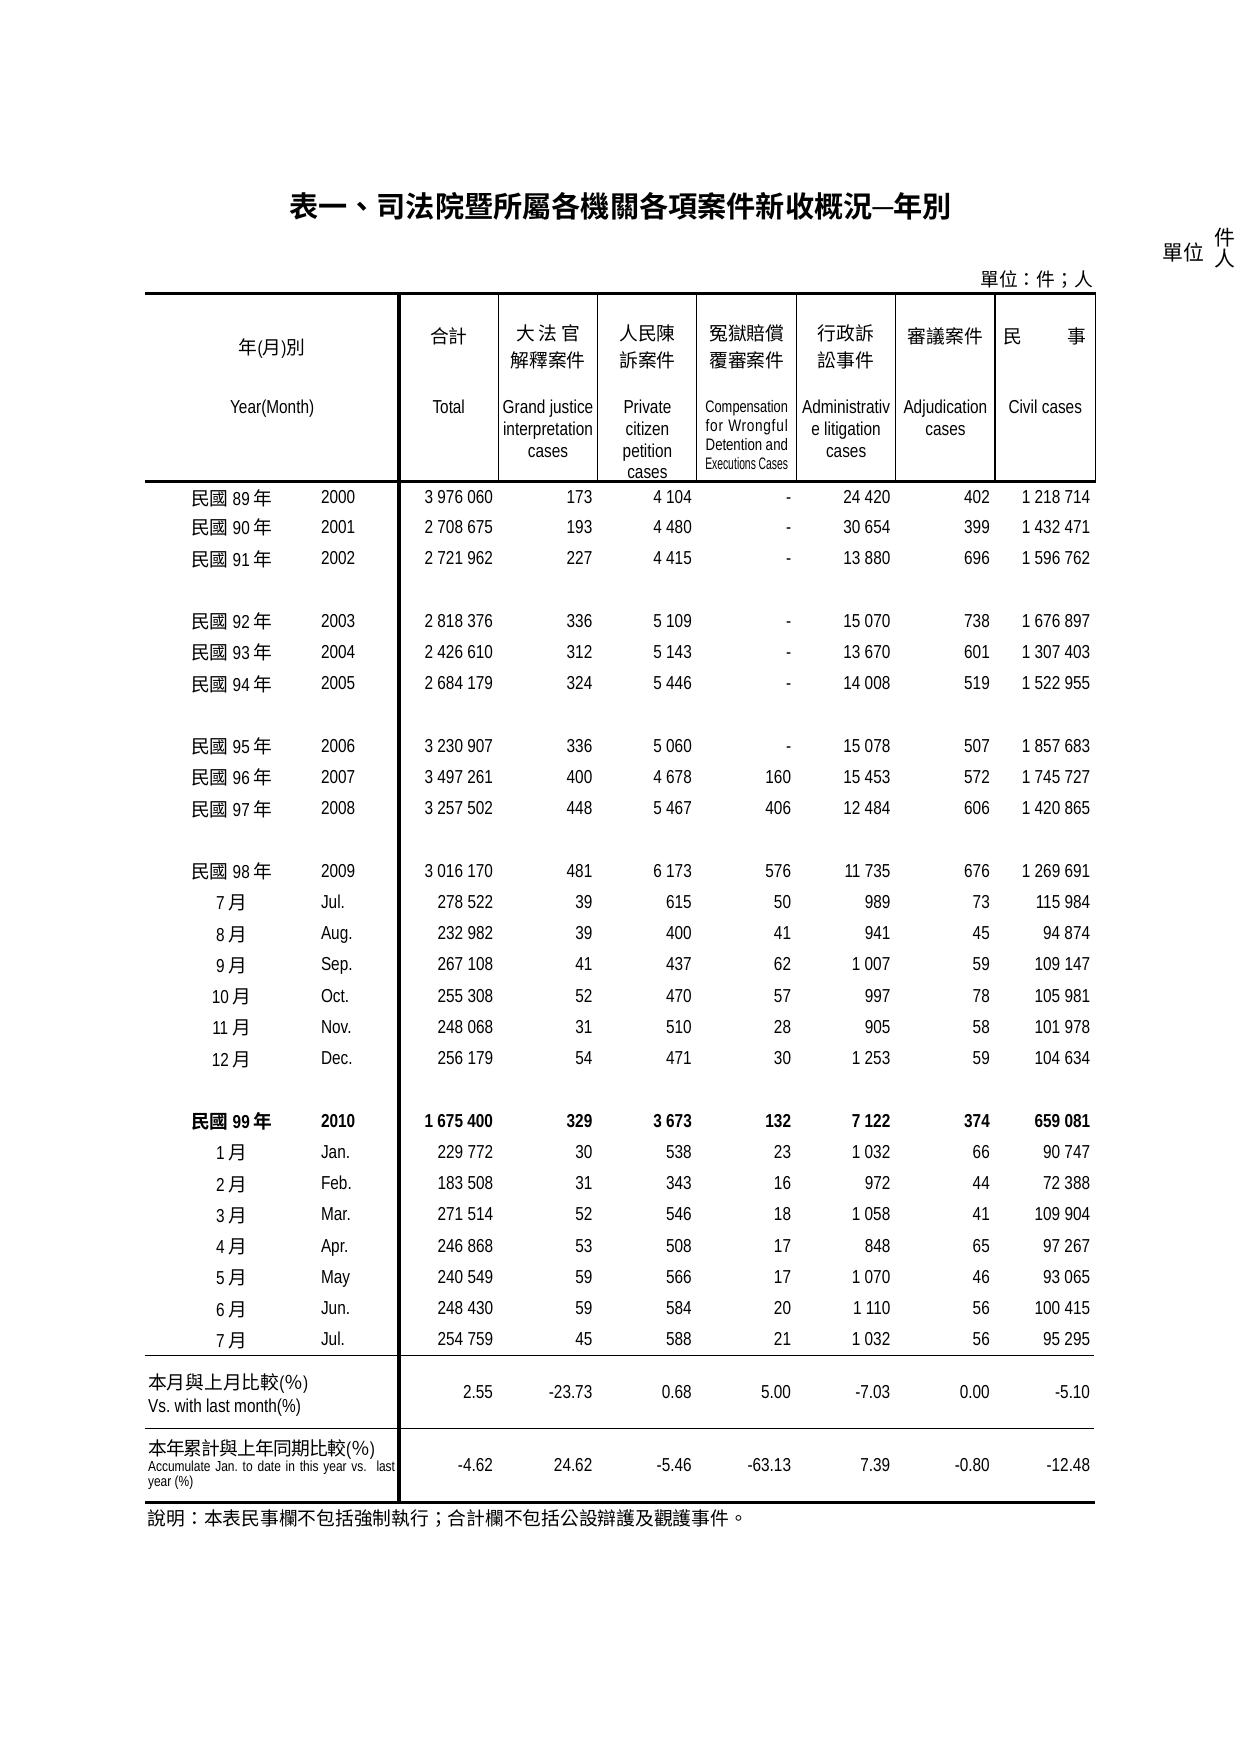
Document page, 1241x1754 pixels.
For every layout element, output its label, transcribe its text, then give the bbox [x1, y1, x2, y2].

table_cell 2 426 610 [401, 636, 498, 667]
table_cell 4 480 [598, 511, 697, 542]
table_cell [697, 1074, 796, 1105]
table_cell 7.39 [796, 1429, 896, 1501]
table_cell 46 [896, 1261, 995, 1292]
table_cell 1 857 683 [995, 730, 1095, 761]
table_cell Dec. [318, 1042, 397, 1073]
table_cell 17 [697, 1261, 796, 1292]
table_cell 6 173 [598, 855, 697, 886]
text 單位：件；人 [148, 265, 1092, 292]
table_cell 民國 91年 [145, 542, 318, 573]
table_cell [995, 824, 1095, 855]
table_cell 0.68 [598, 1356, 697, 1428]
table_header 人民陳 訴案件 [598, 295, 696, 396]
table_cell 2004 [318, 636, 397, 667]
table_cell - [697, 511, 796, 542]
table_cell Jun. [318, 1292, 397, 1323]
table_cell 28 [697, 1011, 796, 1042]
text 說明：本表民事欄不包括強制執行；合計欄不包括公設辯護及觀護事件。 [148, 1504, 1092, 1531]
table_cell 329 [498, 1105, 597, 1136]
table_cell [796, 699, 896, 730]
table_cell 336 [498, 730, 597, 761]
table_cell 45 [498, 1324, 597, 1355]
table_cell [401, 824, 498, 855]
table_cell 173 [498, 483, 597, 511]
table_cell 193 [498, 511, 597, 542]
table_cell 45 [896, 917, 995, 948]
table_cell 1 070 [796, 1261, 896, 1292]
table_cell [318, 824, 397, 855]
table_cell 15 078 [796, 730, 896, 761]
table_cell [697, 824, 796, 855]
table_cell 399 [896, 511, 995, 542]
table_cell 1 745 727 [995, 761, 1095, 792]
table_cell 3 673 [598, 1105, 697, 1136]
table_cell 0.00 [896, 1356, 995, 1428]
table_cell 17 [697, 1230, 796, 1261]
table_cell [145, 699, 318, 730]
table_cell 24 420 [796, 483, 896, 511]
table_cell May [318, 1261, 397, 1292]
table_cell Compensation for Wrongful Detention and Executions Cases [697, 396, 796, 480]
text 表一、司法院暨所屬各機關各項案件新收概況─年別 [148, 183, 1092, 225]
table_cell 30 654 [796, 511, 896, 542]
table_cell 271 514 [401, 1199, 498, 1230]
table_cell 3 976 060 [401, 483, 498, 511]
table_cell 267 108 [401, 949, 498, 980]
table_cell [796, 574, 896, 605]
table_cell [318, 699, 397, 730]
table_cell 73 [896, 886, 995, 917]
table_cell [995, 699, 1095, 730]
table_cell [995, 574, 1095, 605]
table_cell 1 522 955 [995, 667, 1095, 698]
table_cell 民國 97年 [145, 792, 318, 823]
table_cell 1 032 [796, 1324, 896, 1355]
table_cell [896, 574, 995, 605]
table_cell 402 [896, 483, 995, 511]
table_cell 1 218 714 [995, 483, 1095, 511]
table_cell 5 446 [598, 667, 697, 698]
table_header 大法官 解釋案件 [499, 295, 597, 396]
table_cell 659 081 [995, 1105, 1095, 1136]
table_cell 2010 [318, 1105, 397, 1136]
table_cell 615 [598, 886, 697, 917]
table_cell 2007 [318, 761, 397, 792]
table_cell 59 [498, 1292, 597, 1323]
table_cell Feb. [318, 1167, 397, 1198]
table_cell 9月 [145, 949, 318, 980]
table_cell 3 257 502 [401, 792, 498, 823]
table_cell [598, 1074, 697, 1105]
table_cell 62 [697, 949, 796, 980]
table_cell [498, 1074, 597, 1105]
table_cell 31 [498, 1167, 597, 1198]
table_cell [401, 1074, 498, 1105]
table_cell 1 110 [796, 1292, 896, 1323]
table_cell 183 508 [401, 1167, 498, 1198]
table_cell 601 [896, 636, 995, 667]
table_cell 90 747 [995, 1136, 1095, 1167]
table_cell 59 [498, 1261, 597, 1292]
table_cell 507 [896, 730, 995, 761]
table_cell 508 [598, 1230, 697, 1261]
table_cell Private citizen petition cases [598, 396, 696, 480]
table_cell 696 [896, 542, 995, 573]
table_cell 255 308 [401, 980, 498, 1011]
table_cell 104 634 [995, 1042, 1095, 1073]
table_cell 21 [697, 1324, 796, 1355]
table_cell Aug. [318, 917, 397, 948]
table_cell 民國 93年 [145, 636, 318, 667]
table_cell Adjudication cases [896, 396, 994, 480]
table_cell 105 981 [995, 980, 1095, 1011]
text 件人 [1212, 227, 1240, 270]
table_cell 59 [896, 1042, 995, 1073]
table_cell 6月 [145, 1292, 318, 1323]
table_cell 1 058 [796, 1199, 896, 1230]
table_cell [145, 574, 318, 605]
table_cell [697, 574, 796, 605]
table_cell 97 267 [995, 1230, 1095, 1261]
table_cell 606 [896, 792, 995, 823]
table_cell 132 [697, 1105, 796, 1136]
table_cell 50 [697, 886, 796, 917]
table_cell [318, 1074, 397, 1105]
table_cell 312 [498, 636, 597, 667]
table_cell 101 978 [995, 1011, 1095, 1042]
table_cell 57 [697, 980, 796, 1011]
table_cell 1 007 [796, 949, 896, 980]
table_cell 72 388 [995, 1167, 1095, 1198]
table_cell 227 [498, 542, 597, 573]
table_cell Jul. [318, 1324, 397, 1355]
table_cell Civil cases [996, 396, 1095, 480]
table_cell 10月 [145, 980, 318, 1011]
table_cell [796, 824, 896, 855]
table_cell Jan. [318, 1136, 397, 1167]
table_cell 5.00 [697, 1356, 796, 1428]
table_cell 2008 [318, 792, 397, 823]
table_cell 374 [896, 1105, 995, 1136]
table_cell 民國 89年 [145, 483, 318, 511]
table_cell [598, 824, 697, 855]
table_cell 2 708 675 [401, 511, 498, 542]
table_cell Grand justice interpretation cases [499, 396, 597, 480]
table_cell 1 269 691 [995, 855, 1095, 886]
text 單位： [1162, 237, 1212, 262]
table_cell 2 721 962 [401, 542, 498, 573]
table_cell -0.80 [896, 1429, 995, 1501]
table_cell 566 [598, 1261, 697, 1292]
table_cell 11 735 [796, 855, 896, 886]
table_cell [796, 1074, 896, 1105]
table_cell - [697, 483, 796, 511]
table_cell 95 295 [995, 1324, 1095, 1355]
table_cell 2002 [318, 542, 397, 573]
table_cell 14 008 [796, 667, 896, 698]
table_cell 470 [598, 980, 697, 1011]
table_cell Jul. [318, 886, 397, 917]
table_cell 54 [498, 1042, 597, 1073]
table_cell [697, 699, 796, 730]
table_cell 256 179 [401, 1042, 498, 1073]
table_cell 324 [498, 667, 597, 698]
table_cell 437 [598, 949, 697, 980]
table_cell 400 [598, 917, 697, 948]
table_header 民事 [996, 295, 1095, 396]
table_cell 31 [498, 1011, 597, 1042]
table_cell 1 420 865 [995, 792, 1095, 823]
table_cell 2009 [318, 855, 397, 886]
table_cell 546 [598, 1199, 697, 1230]
table_cell 572 [896, 761, 995, 792]
table_cell 8月 [145, 917, 318, 948]
table_cell 5 467 [598, 792, 697, 823]
table_cell 11月 [145, 1011, 318, 1042]
table_cell 2003 [318, 605, 397, 636]
table_cell [498, 699, 597, 730]
table_cell 民國 98年 [145, 855, 318, 886]
table_cell 2001 [318, 511, 397, 542]
table_cell 78 [896, 980, 995, 1011]
table_cell 39 [498, 886, 597, 917]
table_cell 254 759 [401, 1324, 498, 1355]
table_cell 18 [697, 1199, 796, 1230]
table_cell 5月 [145, 1261, 318, 1292]
table_cell 100 415 [995, 1292, 1095, 1323]
table_cell 3月 [145, 1199, 318, 1230]
table_cell -5.10 [995, 1355, 1095, 1428]
table_cell 7 122 [796, 1105, 896, 1136]
table_cell [896, 699, 995, 730]
table_cell 336 [498, 605, 597, 636]
table_cell Sep. [318, 949, 397, 980]
table_cell 13 670 [796, 636, 896, 667]
table_cell 41 [697, 917, 796, 948]
table_cell 58 [896, 1011, 995, 1042]
table_cell 246 868 [401, 1230, 498, 1261]
table_cell 1 253 [796, 1042, 896, 1073]
table_cell 16 [697, 1167, 796, 1198]
table_cell 民國 92年 [145, 605, 318, 636]
table_cell 65 [896, 1230, 995, 1261]
table_cell 278 522 [401, 886, 498, 917]
table_cell -4.62 [401, 1429, 498, 1501]
table_cell 3 497 261 [401, 761, 498, 792]
table_cell 3 230 907 [401, 730, 498, 761]
table_cell 676 [896, 855, 995, 886]
table_cell 109 147 [995, 949, 1095, 980]
table_cell 471 [598, 1042, 697, 1073]
table_cell 7月 [145, 1324, 318, 1355]
table_cell 2 684 179 [401, 667, 498, 698]
table_cell [598, 574, 697, 605]
table_cell -7.03 [796, 1356, 896, 1428]
table_cell - [697, 636, 796, 667]
table_cell 584 [598, 1292, 697, 1323]
table_cell 240 549 [401, 1261, 498, 1292]
table_cell 1 676 897 [995, 605, 1095, 636]
table_cell 15 070 [796, 605, 896, 636]
table_cell 343 [598, 1167, 697, 1198]
table_header 年(月)別 [145, 295, 397, 396]
table_cell 52 [498, 1199, 597, 1230]
table_cell 30 [498, 1136, 597, 1167]
table_cell 本月與上月比較(％) Vs. with last month(%) [145, 1356, 397, 1428]
table_cell 406 [697, 792, 796, 823]
table_cell 1 032 [796, 1136, 896, 1167]
table_cell 7月 [145, 886, 318, 917]
table_cell 576 [697, 855, 796, 886]
table_cell Total [401, 396, 498, 480]
table_cell 民國 99年 [145, 1105, 318, 1136]
table_cell 400 [498, 761, 597, 792]
table_cell 3 016 170 [401, 855, 498, 886]
table_cell 5 109 [598, 605, 697, 636]
table_cell 5 060 [598, 730, 697, 761]
table_cell 93 065 [995, 1261, 1095, 1292]
table_cell 15 453 [796, 761, 896, 792]
table_cell 民國 94年 [145, 667, 318, 698]
table_cell 53 [498, 1230, 597, 1261]
table_cell 941 [796, 917, 896, 948]
table_cell 20 [697, 1292, 796, 1323]
table_cell [401, 699, 498, 730]
table_cell 972 [796, 1167, 896, 1198]
table_cell 66 [896, 1136, 995, 1167]
table_cell 52 [498, 980, 597, 1011]
table_header 合計 [401, 295, 498, 396]
table_cell 94 874 [995, 917, 1095, 948]
table_cell 1 675 400 [401, 1105, 498, 1136]
table_cell [896, 1074, 995, 1105]
table_cell [995, 1074, 1095, 1105]
table_cell 民國 90年 [145, 511, 318, 542]
table_cell 109 904 [995, 1199, 1095, 1230]
table_cell 997 [796, 980, 896, 1011]
table_cell 4 678 [598, 761, 697, 792]
table_cell 2006 [318, 730, 397, 761]
table_cell 44 [896, 1167, 995, 1198]
table_cell Apr. [318, 1230, 397, 1261]
table_cell 23 [697, 1136, 796, 1167]
table_cell 59 [896, 949, 995, 980]
table_cell [498, 574, 597, 605]
table_cell 160 [697, 761, 796, 792]
table_cell 229 772 [401, 1136, 498, 1167]
table_cell 1月 [145, 1136, 318, 1167]
table_cell 2005 [318, 667, 397, 698]
table_cell - [697, 542, 796, 573]
table_cell 5 143 [598, 636, 697, 667]
table_cell Year(Month) [145, 396, 397, 480]
table_cell 4 104 [598, 483, 697, 511]
table_cell Mar. [318, 1199, 397, 1230]
table_cell 232 982 [401, 917, 498, 948]
table_cell 本年累計與上年同期比較(％) Accumulate Jan. to date in this year vs. last year (%) [145, 1429, 397, 1501]
table_cell [896, 824, 995, 855]
table_cell 4 415 [598, 542, 697, 573]
table_cell 56 [896, 1324, 995, 1355]
table_cell 989 [796, 886, 896, 917]
table_cell 2.55 [401, 1356, 498, 1428]
table_cell 905 [796, 1011, 896, 1042]
table_cell 248 068 [401, 1011, 498, 1042]
table_cell 248 430 [401, 1292, 498, 1323]
table_header 冤獄賠償覆審案件 [697, 295, 796, 396]
table_cell - [697, 605, 796, 636]
table_cell -63.13 [697, 1429, 796, 1501]
table_cell 30 [697, 1042, 796, 1073]
table_cell 2000 [318, 483, 397, 511]
table_cell 39 [498, 917, 597, 948]
table_cell 510 [598, 1011, 697, 1042]
table_cell -12.48 [995, 1428, 1095, 1501]
table_header 審議案件 [896, 295, 994, 396]
table_cell 2 818 376 [401, 605, 498, 636]
table_cell 4月 [145, 1230, 318, 1261]
table_cell 56 [896, 1292, 995, 1323]
table_cell 1 596 762 [995, 542, 1095, 573]
table_cell [318, 574, 397, 605]
table_cell Nov. [318, 1011, 397, 1042]
table_cell 448 [498, 792, 597, 823]
table_cell [598, 699, 697, 730]
table_cell [401, 574, 498, 605]
table_cell [145, 824, 318, 855]
table_cell [498, 824, 597, 855]
table_cell 41 [896, 1199, 995, 1230]
table_cell 848 [796, 1230, 896, 1261]
table_cell Administrative litigation cases [797, 396, 895, 480]
table_cell 12 484 [796, 792, 896, 823]
table_cell 民國 96年 [145, 761, 318, 792]
table_cell 13 880 [796, 542, 896, 573]
table_cell 24.62 [498, 1429, 597, 1501]
table_cell - [697, 667, 796, 698]
table_cell 12月 [145, 1042, 318, 1073]
table_cell -5.46 [598, 1429, 697, 1501]
table_cell 民國 95年 [145, 730, 318, 761]
table_cell 538 [598, 1136, 697, 1167]
table_cell [145, 1074, 318, 1105]
table_cell 588 [598, 1324, 697, 1355]
table_cell 481 [498, 855, 597, 886]
table_header 行政訴 訟事件 [797, 295, 895, 396]
table_cell - [697, 730, 796, 761]
table_cell 1 432 471 [995, 511, 1095, 542]
table_cell 2月 [145, 1167, 318, 1198]
table_cell 519 [896, 667, 995, 698]
table_cell -23.73 [498, 1356, 597, 1428]
table_cell 41 [498, 949, 597, 980]
table_cell 1 307 403 [995, 636, 1095, 667]
table_cell 738 [896, 605, 995, 636]
table_cell 115 984 [995, 886, 1095, 917]
table_cell Oct. [318, 980, 397, 1011]
